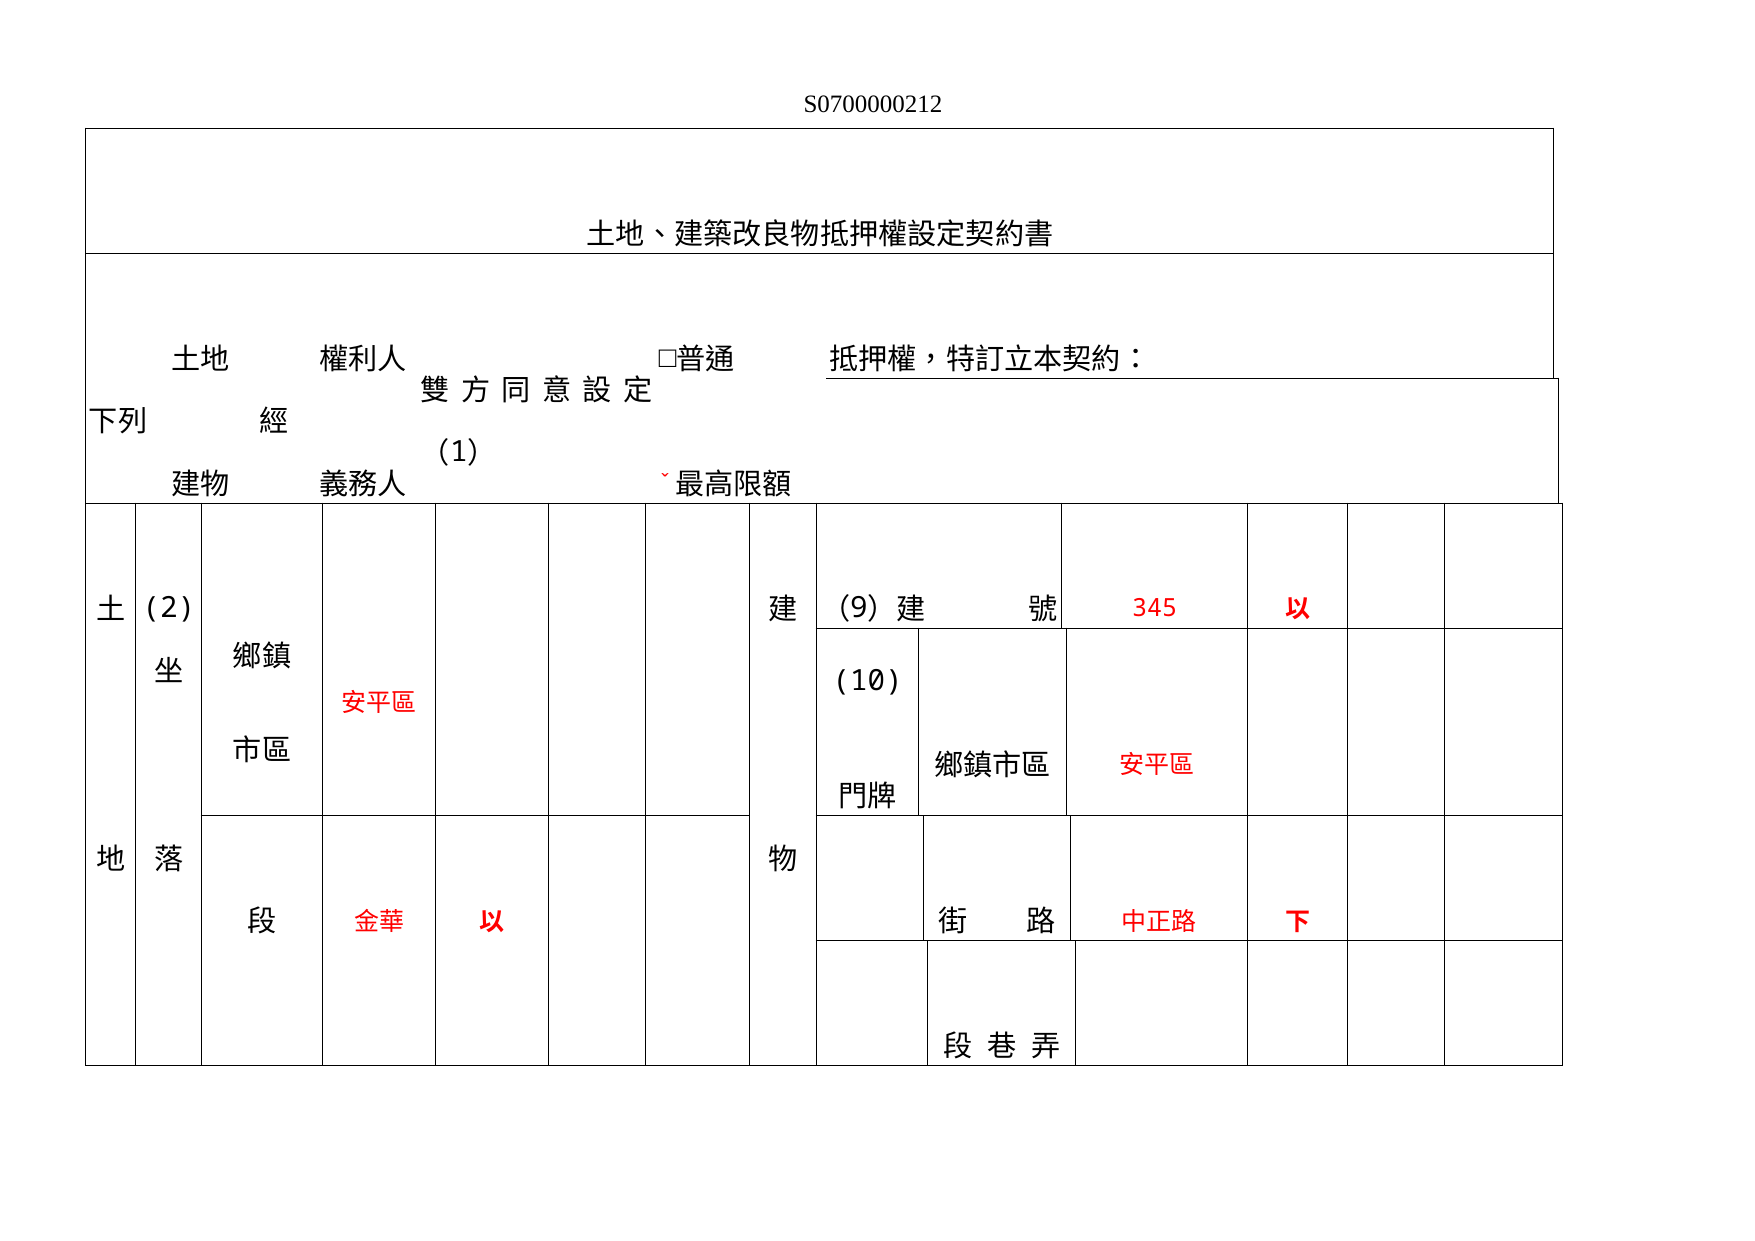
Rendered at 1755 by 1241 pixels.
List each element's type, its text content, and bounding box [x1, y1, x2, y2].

table_cell 鄉鎮 市區 [202, 504, 322, 815]
table_cell [1563, 815, 1668, 940]
table_cell 雙方同意設定（1） [418, 254, 656, 502]
table_cell 抵押權，特訂立本契約： [826, 254, 1553, 377]
table_cell 街 路 [924, 816, 1070, 940]
table_cell 權利人 [316, 254, 418, 377]
table_cell 段 巷 弄 [928, 941, 1075, 1065]
table_cell 下列 [86, 254, 168, 502]
table_cell [826, 379, 1558, 502]
table_cell [1248, 941, 1347, 1065]
table_cell 以 [436, 816, 548, 1065]
table_cell (2) 坐 落 [136, 504, 201, 1065]
table_header [1563, 128, 1668, 252]
table_cell [1248, 629, 1347, 815]
table_cell [1563, 628, 1668, 815]
table_cell 345 [1062, 504, 1247, 627]
table_cell [1348, 816, 1444, 940]
table_cell 土地 [169, 254, 256, 377]
table_cell [817, 816, 923, 940]
table_cell [436, 504, 548, 815]
table_cell [1348, 504, 1444, 627]
table_header [1554, 128, 1558, 252]
table_cell [1445, 629, 1562, 815]
table_cell （9）建 號 [817, 504, 1061, 627]
table_cell [1348, 629, 1444, 815]
table_cell [1445, 941, 1562, 1065]
table_cell 鄉鎮市區 [919, 629, 1066, 815]
table_cell ˇ最高限額 [656, 378, 826, 502]
table_cell 土 地 [86, 504, 135, 1065]
table_cell [1563, 940, 1668, 1065]
table_cell □普通 [656, 254, 826, 377]
table_header 土地、建築改良物抵押權設定契約書 [86, 129, 1553, 252]
table_cell 義務人 [316, 378, 418, 502]
table_cell [646, 504, 749, 815]
table_cell 中正路 [1071, 816, 1247, 940]
table_cell [1558, 253, 1563, 377]
table_cell [1445, 816, 1562, 940]
table_cell [1554, 253, 1558, 377]
table_cell [1076, 941, 1247, 1065]
table_cell 下 [1248, 816, 1347, 940]
table_cell [1559, 378, 1563, 502]
table_header [1558, 128, 1563, 252]
table_cell [1563, 378, 1668, 502]
table_cell 安平區 [323, 504, 435, 815]
table_cell [549, 816, 645, 1065]
table_cell 建 物 [750, 504, 816, 1065]
table_cell [1348, 941, 1444, 1065]
table_cell [817, 941, 927, 1065]
table_cell [1445, 504, 1562, 627]
table_cell 經 [256, 254, 316, 502]
table_cell [1563, 253, 1668, 377]
table_cell (10) 門牌 [817, 629, 918, 815]
table_cell [1563, 503, 1668, 627]
table_cell 安平區 [1067, 629, 1247, 815]
table_cell [646, 816, 749, 1065]
table_cell 段 [202, 816, 322, 1065]
table_cell [549, 504, 645, 815]
table_cell 以 [1248, 504, 1347, 627]
table_cell 建物 [169, 378, 256, 502]
table_cell 金華 [323, 816, 435, 1065]
